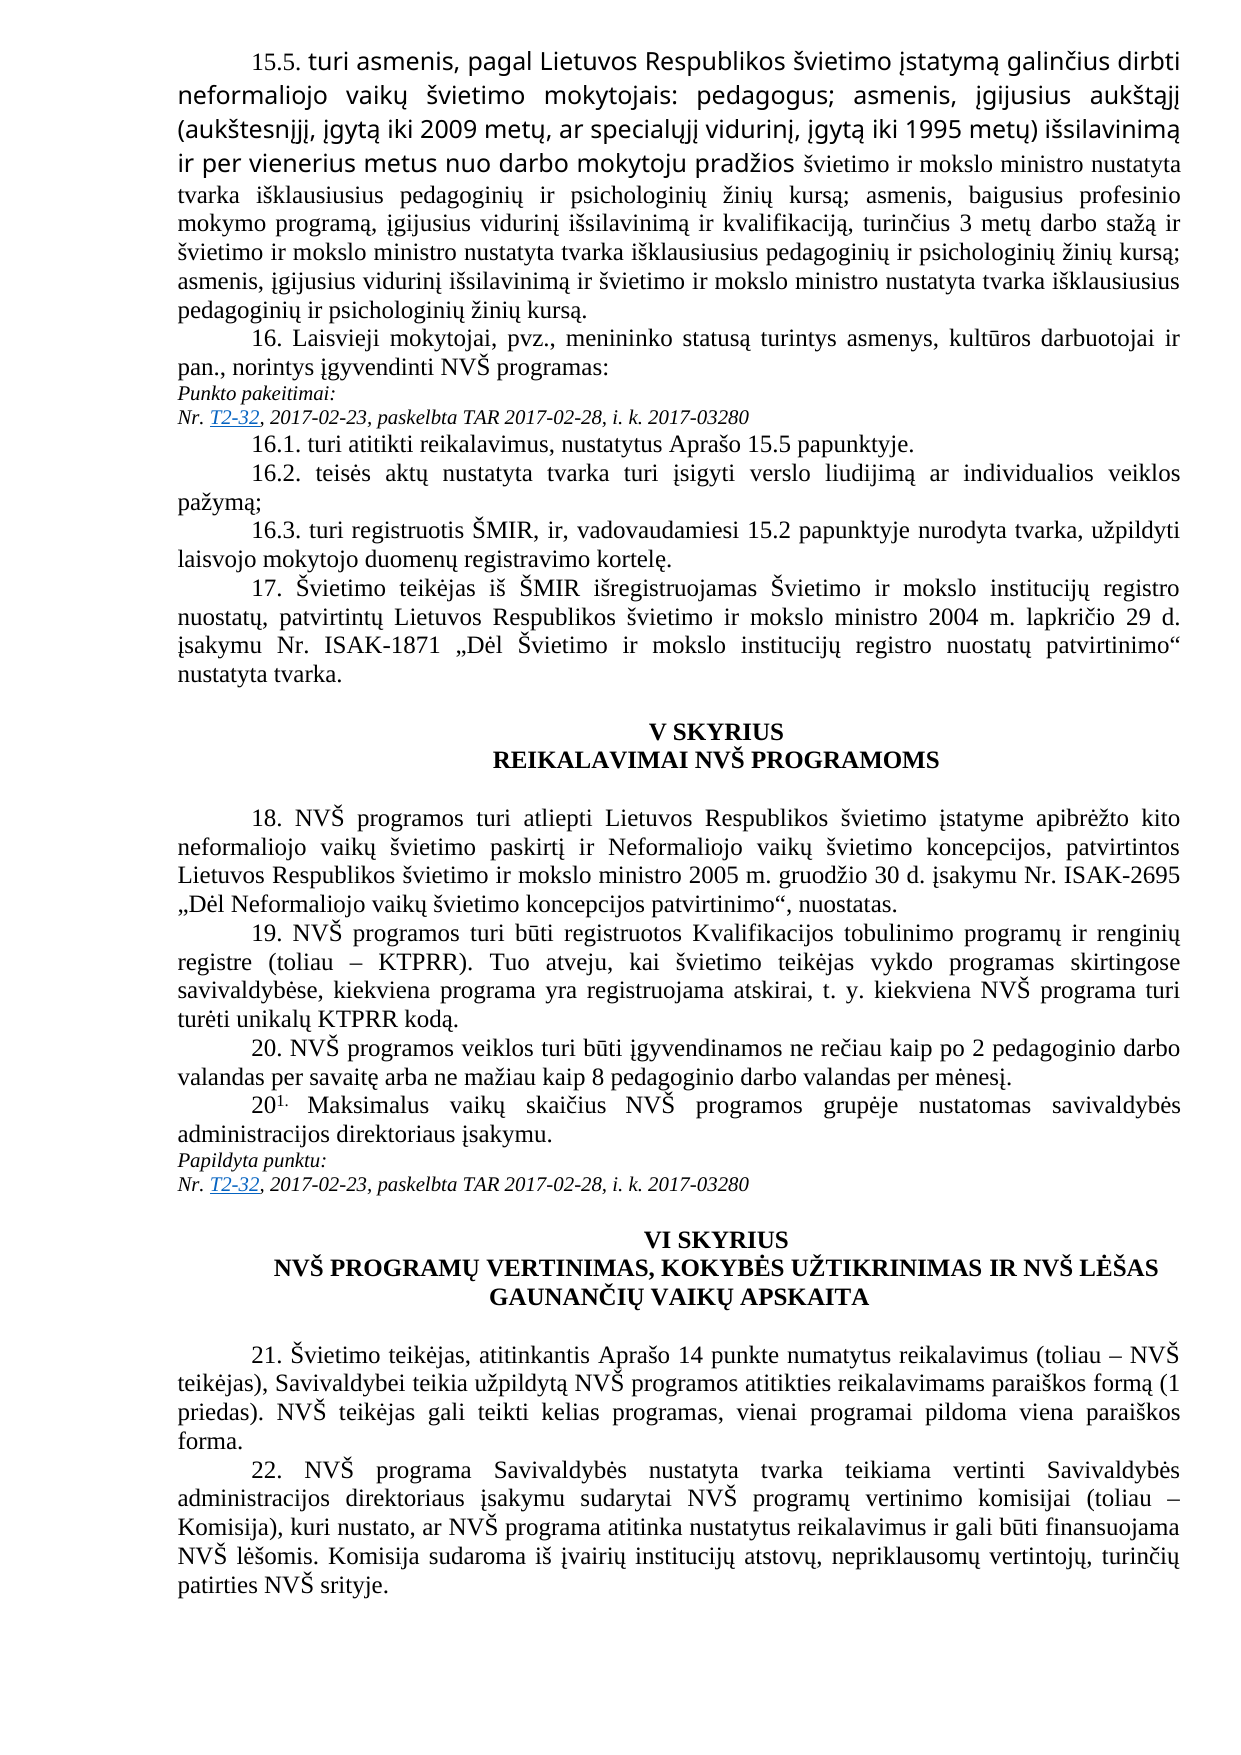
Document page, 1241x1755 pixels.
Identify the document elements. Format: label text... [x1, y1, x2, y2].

text 16.1. turi atitikti reikalavimus, nustatytus Aprašo 15.5 papunktyje. [177, 429, 1181, 458]
text 21. Švietimo teikėjas, atitinkantis Aprašo 14 punkte numatytus reikalavimus (toliau – NVŠ teikėjas), Savivaldybei teikia užpildytą NVŠ programos atitikties reikalavimams paraiškos formą (1 priedas). NVŠ teikėjas gali teikti kelias programas, vienai programai pildoma viena paraiškos forma. [177, 1340, 1181, 1455]
text 18. NVŠ programos turi atliepti Lietuvos Respublikos švietimo įstatyme apibrėžto kito neformaliojo vaikų švietimo paskirtį ir Neformaliojo vaikų švietimo koncepcijos, patvirtintos Lietuvos Respublikos švietimo ir mokslo ministro 2005 m. gruodžio 30 d. įsakymu Nr. ISAK-2695 „Dėl Neformaliojo vaikų švietimo koncepcijos patvirtinimo“, nuostatas. [177, 803, 1181, 918]
text 201. Maksimalus vaikų skaičius NVŠ programos grupėje nustatomas savivaldybės administracijos direktoriaus įsakymu. [177, 1090, 1181, 1148]
text Papildyta punktu: [177, 1148, 1181, 1172]
text 16. Laisvieji mokytojai, pvz., menininko statusą turintys asmenys, kultūros darbuotojai ir pan., norintys įgyvendinti NVŠ programas: [177, 323, 1181, 381]
text 22. NVŠ programa Savivaldybės nustatyta tvarka teikiama vertinti Savivaldybės administracijos direktoriaus įsakymu sudarytai NVŠ programų vertinimo komisijai (toliau – Komisija), kuri nustato, ar NVŠ programa atitinka nustatytus reikalavimus ir gali būti finansuojama NVŠ lėšomis. Komisija sudaroma iš įvairių institucijų atstovų, nepriklausomų vertintojų, turinčių patirties NVŠ srityje. [177, 1455, 1181, 1598]
text 16.3. turi registruotis ŠMIR, ir, vadovaudamiesi 15.2 papunktyje nurodyta tvarka, užpildyti laisvojo mokytojo duomenų registravimo kortelę. [177, 515, 1181, 573]
text 15.5. turi asmenis, pagal Lietuvos Respublikos švietimo įstatymą galinčius dirbti neformaliojo vaikų švietimo mokytojais: pedagogus; asmenis, įgijusius aukštąjį (aukštesnįjį, įgytą iki 2009 metų, ar specialųjį vidurinį, įgytą iki 1995 metų) išsilavinimą ir per vienerius metus nuo darbo mokytoju pradžios švietimo ir mokslo ministro nustatyta tvarka išklausiusius pedagoginių ir psichologinių žinių kursą; asmenis, baigusius profesinio mokymo programą, įgijusius vidurinį išsilavinimą ir kvalifikaciją, turinčius 3 metų darbo stažą ir švietimo ir mokslo ministro nustatyta tvarka išklausiusius pedagoginių ir psichologinių žinių kursą; asmenis, įgijusius vidurinį išsilavinimą ir švietimo ir mokslo ministro nustatyta tvarka išklausiusius pedagoginių ir psichologinių žinių kursą. [177, 43, 1181, 323]
text Nr. T2-32, 2017-02-23, paskelbta TAR 2017-02-28, i. k. 2017-03280 [177, 1172, 1181, 1196]
text Nr. T2-32, 2017-02-23, paskelbta TAR 2017-02-28, i. k. 2017-03280 [177, 405, 1181, 429]
text 17. Švietimo teikėjas iš ŠMIR išregistruojamas Švietimo ir mokslo institucijų registro nuostatų, patvirtintų Lietuvos Respublikos švietimo ir mokslo ministro 2004 m. lapkričio 29 d. įsakymu Nr. ISAK-1871 „Dėl Švietimo ir mokslo institucijų registro nuostatų patvirtinimo“ nustatyta tvarka. [177, 573, 1181, 688]
text 20. NVŠ programos veiklos turi būti įgyvendinamos ne rečiau kaip po 2 pedagoginio darbo valandas per savaitę arba ne mažiau kaip 8 pedagoginio darbo valandas per mėnesį. [177, 1033, 1181, 1090]
text Punkto pakeitimai: [177, 381, 1181, 405]
text REIKALAVIMAI NVŠ PROGRAMOMS [177, 745, 1181, 774]
text 19. NVŠ programos turi būti registruotos Kvalifikacijos tobulinimo programų ir renginių registre (toliau – KTPRR). Tuo atveju, kai švietimo teikėjas vykdo programas skirtingose savivaldybėse, kiekviena programa yra registruojama atskirai, t. y. kiekviena NVŠ programa turi turėti unikalų KTPRR kodą. [177, 918, 1181, 1033]
text NVŠ PROGRAMŲ VERTINIMAS, KOKYBĖS UŽTIKRINIMAS IR NVŠ LĖŠAS GAUNANČIŲ VAIKŲ APSKAITA [177, 1253, 1181, 1311]
text VI SKYRIUS [177, 1225, 1181, 1253]
text V SKYRIUS [177, 717, 1181, 745]
text 16.2. teisės aktų nustatyta tvarka turi įsigyti verslo liudijimą ar individualios veiklos pažymą; [177, 458, 1181, 515]
